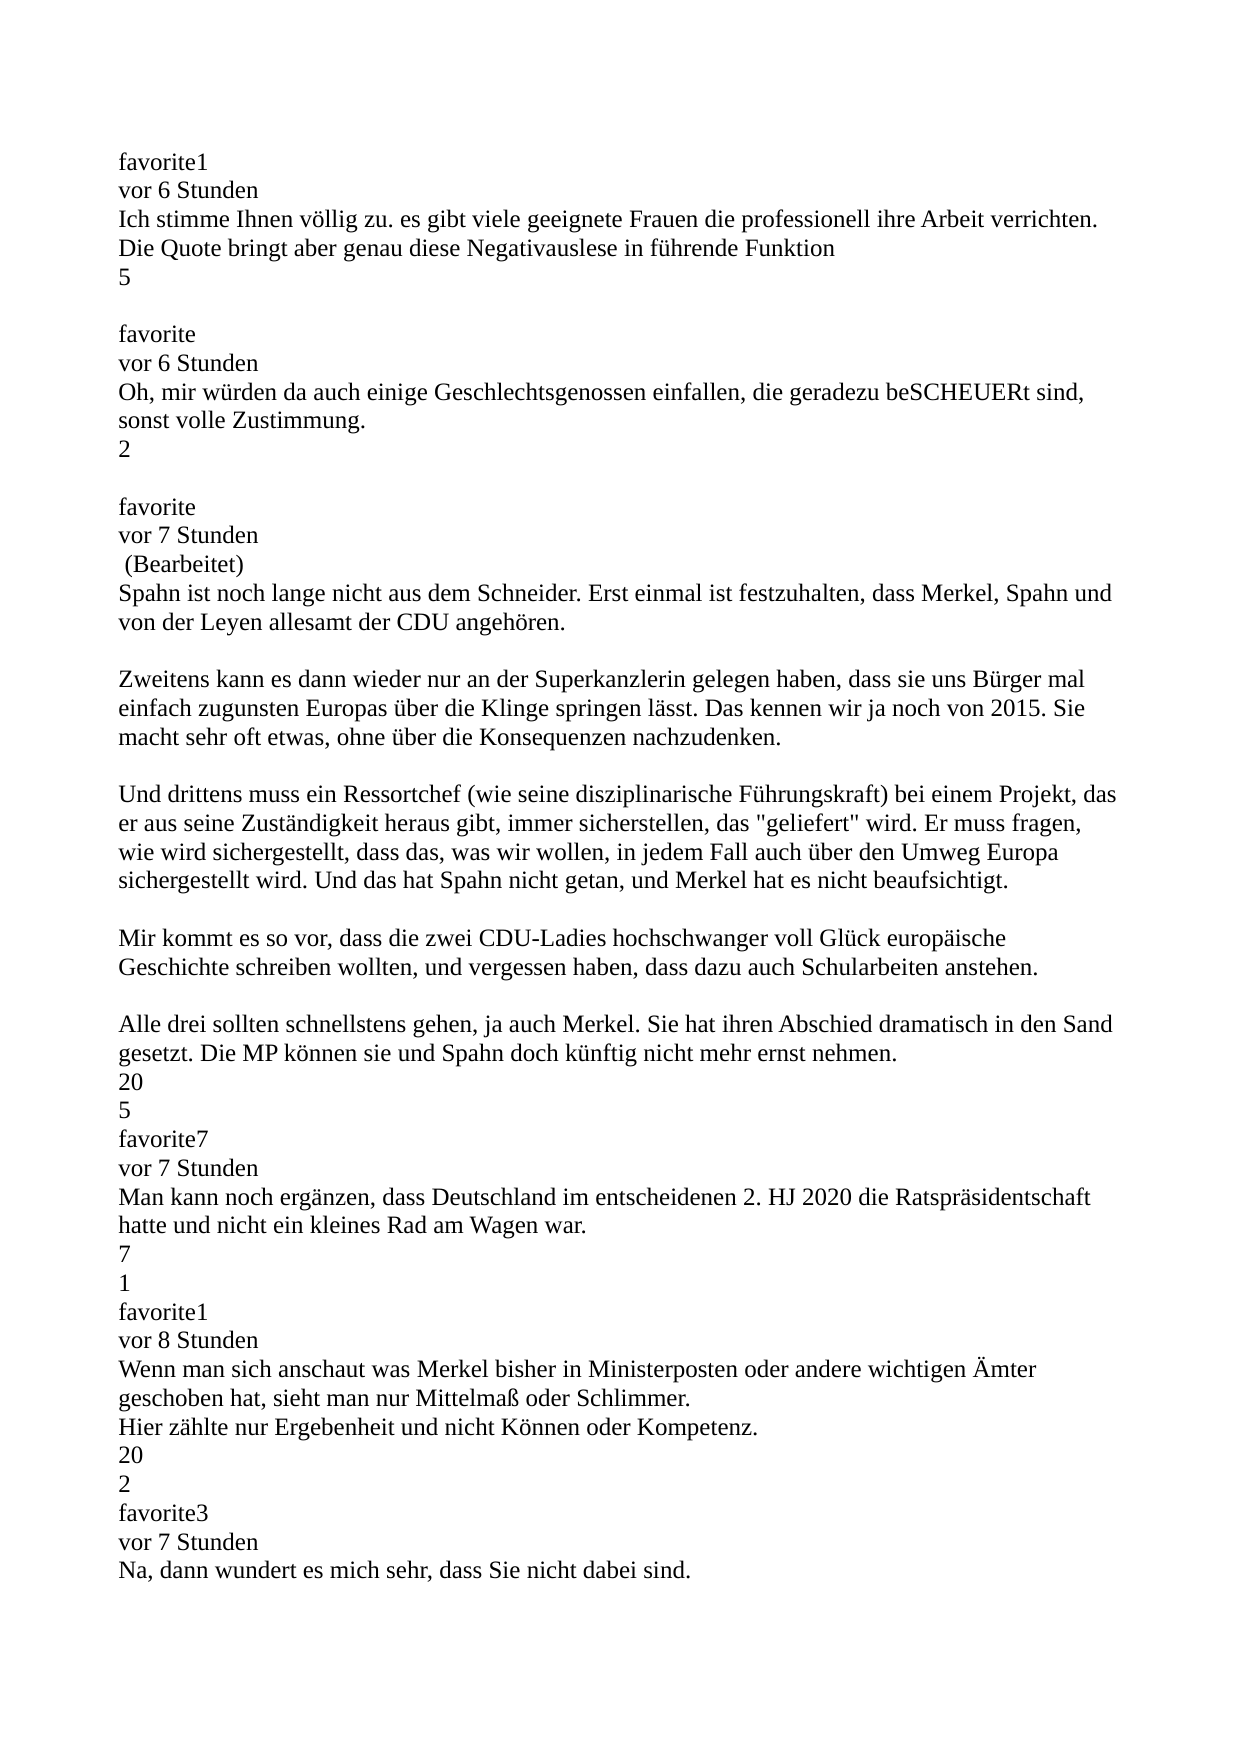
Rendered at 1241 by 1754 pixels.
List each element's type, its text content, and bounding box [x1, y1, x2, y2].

text Na, dann wundert es mich sehr, dass Sie nicht dabei sind. [118, 1556, 1122, 1584]
text favorite1 [118, 1297, 1122, 1326]
text vor 6 Stunden [118, 348, 1122, 377]
text 5 [118, 262, 1122, 291]
text 20 [118, 1441, 1122, 1469]
text favorite7 [118, 1124, 1122, 1153]
text (Bearbeitet) [118, 549, 1122, 578]
text Und drittens muss ein Ressortchef (wie seine disziplinarische Führungskraft) bei einem Projekt, das er aus seine Zuständigkeit heraus gibt, immer sicherstellen, das "geliefert" wird. Er muss fragen, wie wird sichergestellt, dass das, was wir wollen, in jedem Fall auch über den Umweg Europa sichergestellt wird. Und das hat Spahn nicht getan, und Merkel hat es nicht beaufsichtigt. [118, 779, 1122, 894]
text Hier zählte nur Ergebenheit und nicht Können oder Kompetenz. [118, 1412, 1122, 1441]
text Oh, mir würden da auch einige Geschlechtsgenossen einfallen, die geradezu beSCHEUERt sind, sonst volle Zustimmung. [118, 377, 1122, 434]
text Ich stimme Ihnen völlig zu. es gibt viele geeignete Frauen die professionell ihre Arbeit verrichten. Die Quote bringt aber genau diese Negativauslese in führende Funktion [118, 204, 1122, 262]
text Mir kommt es so vor, dass die zwei CDU-Ladies hochschwanger voll Glück europäische Geschichte schreiben wollten, und vergessen haben, dass dazu auch Schularbeiten anstehen. [118, 923, 1122, 981]
text 1 [118, 1268, 1122, 1297]
text vor 7 Stunden [118, 521, 1122, 549]
text vor 6 Stunden [118, 176, 1122, 204]
text 20 [118, 1067, 1122, 1096]
text 2 [118, 434, 1122, 463]
text vor 7 Stunden [118, 1153, 1122, 1182]
text Alle drei sollten schnellstens gehen, ja auch Merkel. Sie hat ihren Abschied dramatisch in den Sand gesetzt. Die MP können sie und Spahn doch künftig nicht mehr ernst nehmen. [118, 1009, 1122, 1067]
text Wenn man sich anschaut was Merkel bisher in Ministerposten oder andere wichtigen Ämter geschoben hat, sieht man nur Mittelmaß oder Schlimmer. [118, 1354, 1122, 1412]
text favorite1 [118, 147, 1122, 176]
text 7 [118, 1239, 1122, 1268]
text 2 [118, 1469, 1122, 1498]
text vor 8 Stunden [118, 1326, 1122, 1354]
text Zweitens kann es dann wieder nur an der Superkanzlerin gelegen haben, dass sie uns Bürger mal einfach zugunsten Europas über die Klinge springen lässt. Das kennen wir ja noch von 2015. Sie macht sehr oft etwas, ohne über die Konsequenzen nachzudenken. [118, 664, 1122, 751]
text favorite3 [118, 1498, 1122, 1527]
text vor 7 Stunden [118, 1527, 1122, 1556]
text favorite [118, 319, 1122, 348]
text Spahn ist noch lange nicht aus dem Schneider. Erst einmal ist festzuhalten, dass Merkel, Spahn und von der Leyen allesamt der CDU angehören. [118, 578, 1122, 636]
text 5 [118, 1096, 1122, 1124]
text favorite [118, 492, 1122, 521]
text Man kann noch ergänzen, dass Deutschland im entscheidenen 2. HJ 2020 die Ratspräsidentschaft hatte und nicht ein kleines Rad am Wagen war. [118, 1182, 1122, 1239]
